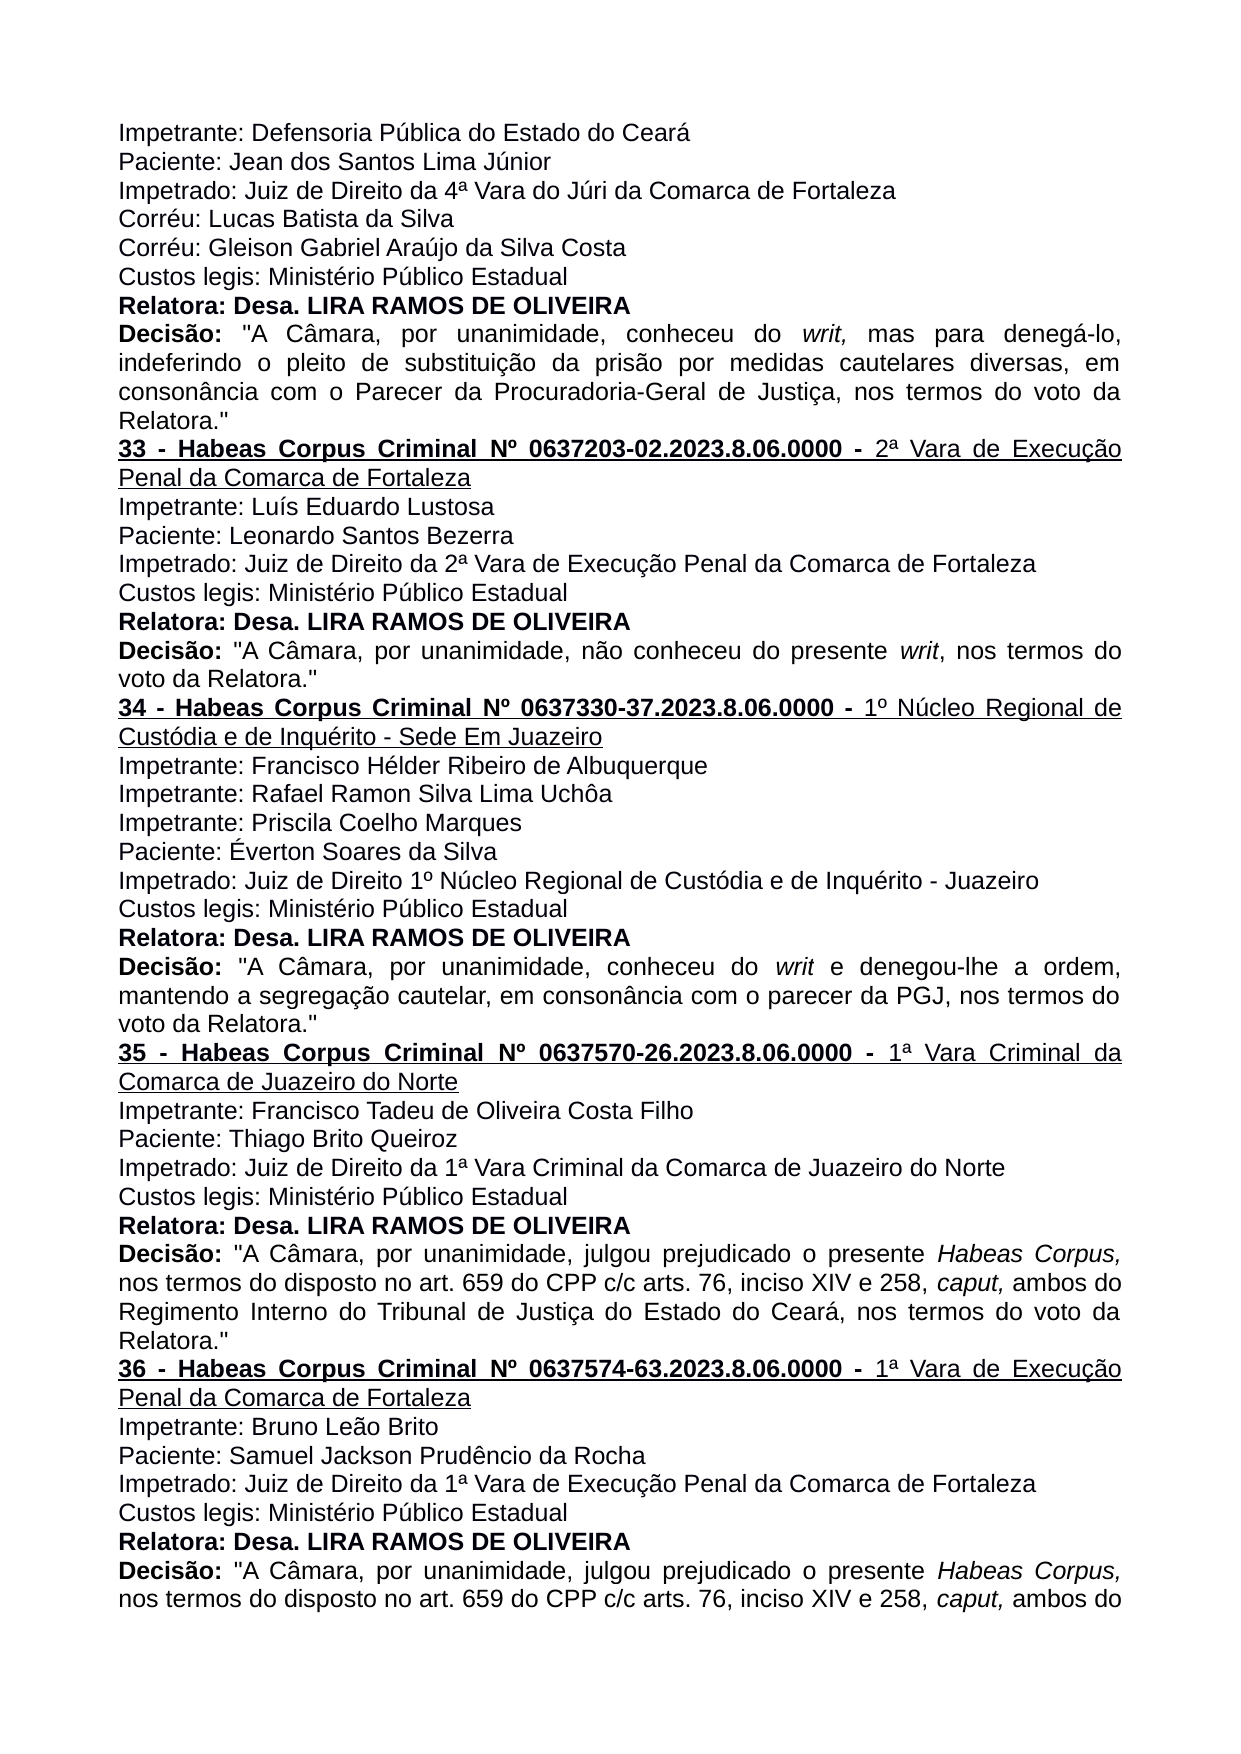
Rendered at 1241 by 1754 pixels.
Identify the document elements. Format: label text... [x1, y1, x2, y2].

text Relatora: Desa. LIRA RAMOS DE OLIVEIRA [118, 607, 1122, 636]
text Impetrado: Juiz de Direito da 1ª Vara Criminal da Comarca de Juazeiro do Norte [118, 1153, 1122, 1182]
text Custos legis: Ministério Público Estadual [118, 262, 1122, 291]
text Custos legis: Ministério Público Estadual [118, 1182, 1122, 1211]
text Penal da Comarca de Fortaleza [118, 1381, 1122, 1412]
text Custos legis: Ministério Público Estadual [118, 578, 1122, 607]
text Impetrante: Rafael Ramon Silva Lima Uchôa [118, 779, 1122, 808]
text Impetrante: Luís Eduardo Lustosa [118, 492, 1122, 521]
text Decisão: "A Câmara, por unanimidade, julgou prejudicado o presente Habeas Corpus, nos termos do disposto no art. 659 do CPP c/c arts. 76, inciso XIV e 258, caput, ambos do Regimento Interno do Tribunal de Justiça do Estado do Ceará, nos termos do voto da Relatora." [118, 1239, 1122, 1354]
text Relatora: Desa. LIRA RAMOS DE OLIVEIRA [118, 291, 1122, 319]
text Impetrante: Francisco Hélder Ribeiro de Albuquerque [118, 751, 1122, 779]
text 33 - Habeas Corpus Criminal Nº 0637203-02.2023.8.06.0000 - 2ª Vara de Execução [118, 434, 1122, 459]
text Decisão: "A Câmara, por unanimidade, julgou prejudicado o presente Habeas Corpus, nos termos do disposto no art. 659 do CPP c/c arts. 76, inciso XIV e 258, caput, ambos do [118, 1556, 1122, 1613]
text Paciente: Jean dos Santos Lima Júnior [118, 147, 1122, 176]
text 36 - Habeas Corpus Criminal Nº 0637574-63.2023.8.06.0000 - 1ª Vara de Execução [118, 1354, 1122, 1379]
text Penal da Comarca de Fortaleza [118, 461, 1122, 492]
text Paciente: Leonardo Santos Bezerra [118, 521, 1122, 549]
text Impetrante: Defensoria Pública do Estado do Ceará [118, 118, 1122, 147]
text Impetrante: Francisco Tadeu de Oliveira Costa Filho [118, 1096, 1122, 1124]
text Paciente: Éverton Soares da Silva [118, 837, 1122, 866]
text Paciente: Thiago Brito Queiroz [118, 1124, 1122, 1153]
text Decisão: "A Câmara, por unanimidade, não conheceu do presente writ, nos termos do voto da Relatora." [118, 636, 1122, 693]
text Custos legis: Ministério Público Estadual [118, 894, 1122, 923]
text Paciente: Samuel Jackson Prudêncio da Rocha [118, 1441, 1122, 1469]
text Relatora: Desa. LIRA RAMOS DE OLIVEIRA [118, 1527, 1122, 1556]
text Impetrado: Juiz de Direito da 4ª Vara do Júri da Comarca de Fortaleza [118, 176, 1122, 204]
text Impetrado: Juiz de Direito 1º Núcleo Regional de Custódia e de Inquérito - Juazeiro [118, 866, 1122, 894]
text Impetrado: Juiz de Direito da 1ª Vara de Execução Penal da Comarca de Fortaleza [118, 1469, 1122, 1498]
text Impetrado: Juiz de Direito da 2ª Vara de Execução Penal da Comarca de Fortaleza [118, 549, 1122, 578]
text 35 - Habeas Corpus Criminal Nº 0637570-26.2023.8.06.0000 - 1ª Vara Criminal da [118, 1038, 1122, 1063]
text Decisão: "A Câmara, por unanimidade, conheceu do writ e denegou-lhe a ordem, mantendo a segregação cautelar, em consonância com o parecer da PGJ, nos termos do voto da Relatora." [118, 952, 1122, 1038]
text Relatora: Desa. LIRA RAMOS DE OLIVEIRA [118, 923, 1122, 952]
text Corréu: Gleison Gabriel Araújo da Silva Costa [118, 233, 1122, 262]
text Impetrante: Priscila Coelho Marques [118, 808, 1122, 837]
text Relatora: Desa. LIRA RAMOS DE OLIVEIRA [118, 1211, 1122, 1239]
text Decisão: "A Câmara, por unanimidade, conheceu do writ, mas para denegá-lo, indeferindo o pleito de substituição da prisão por medidas cautelares diversas, em consonância com o Parecer da Procuradoria-Geral de Justiça, nos termos do voto da Relatora." [118, 319, 1122, 434]
text Impetrante: Bruno Leão Brito [118, 1412, 1122, 1441]
text Comarca de Juazeiro do Norte [118, 1064, 1122, 1096]
text 34 - Habeas Corpus Criminal Nº 0637330-37.2023.8.06.0000 - 1º Núcleo Regional de [118, 693, 1122, 718]
text Corréu: Lucas Batista da Silva [118, 204, 1122, 233]
text Custódia e de Inquérito - Sede Em Juazeiro [118, 719, 1122, 751]
text Custos legis: Ministério Público Estadual [118, 1498, 1122, 1527]
